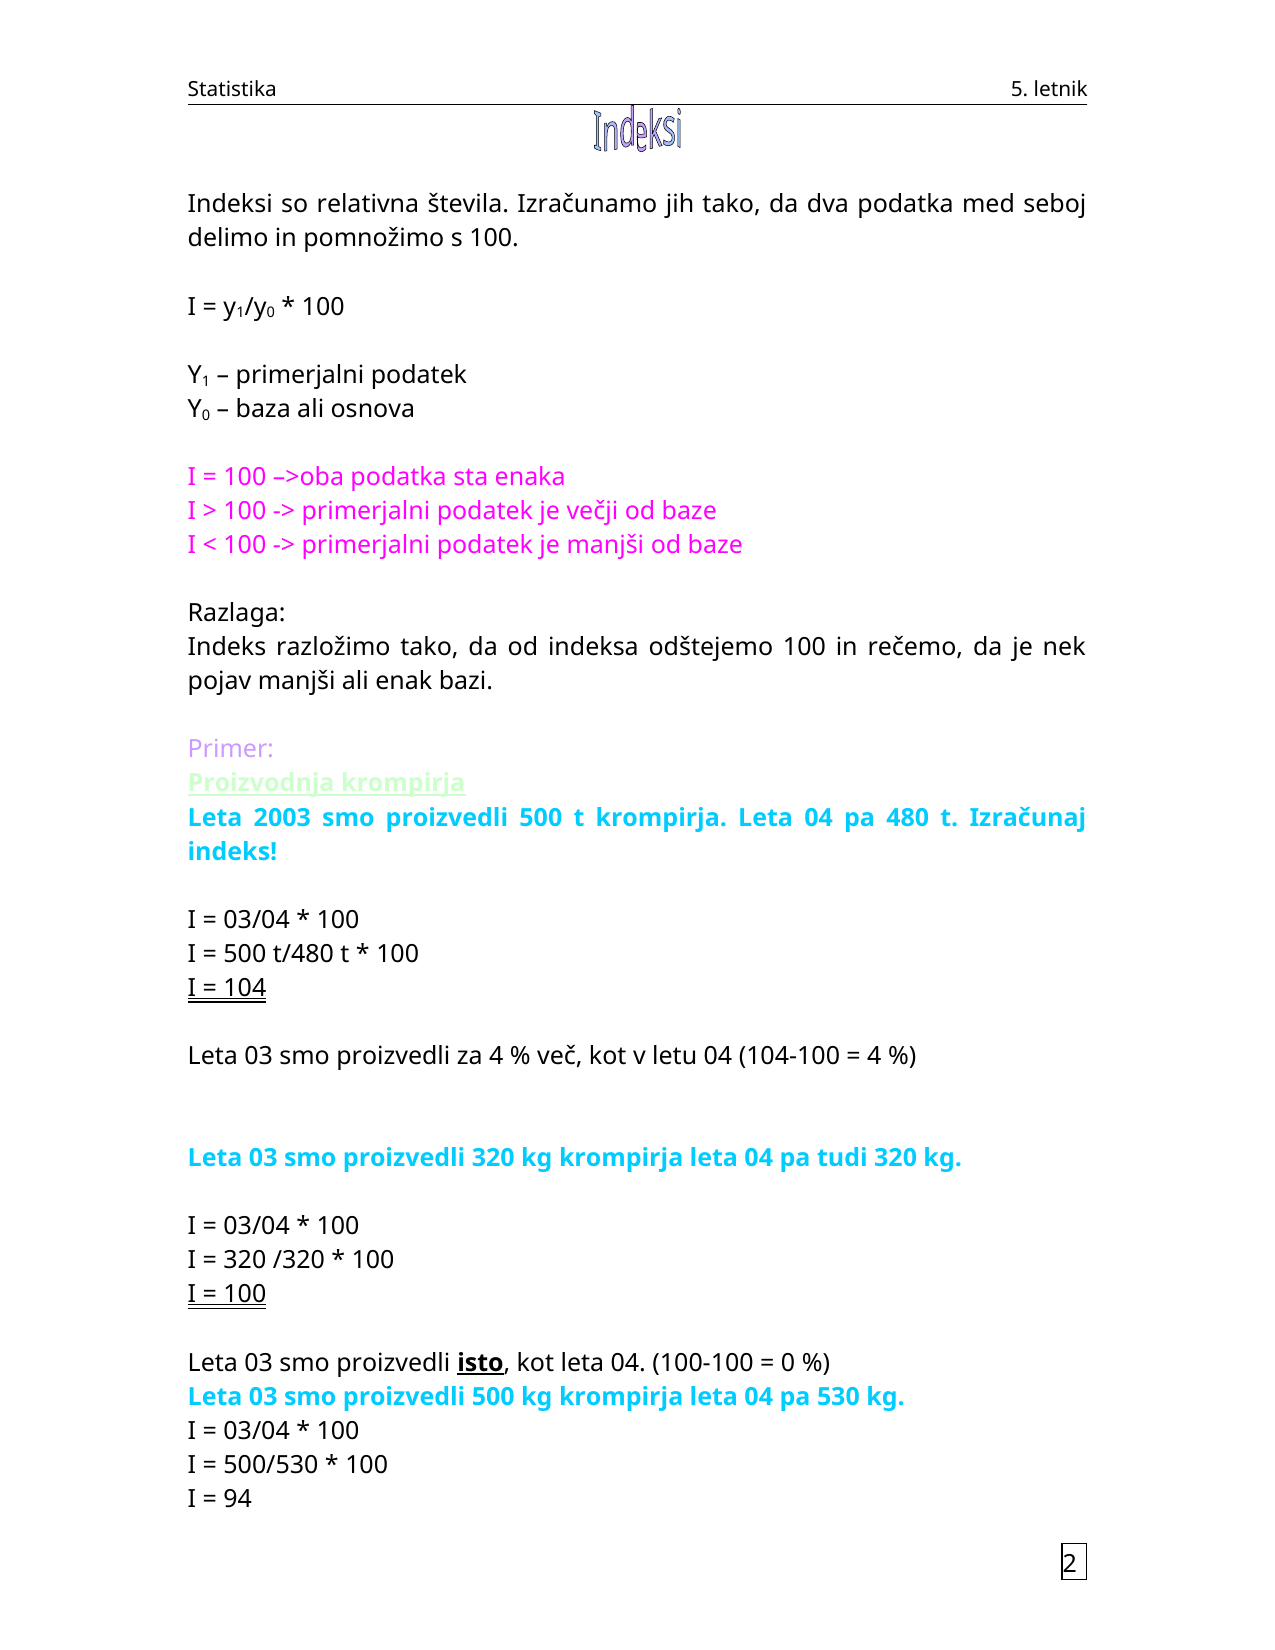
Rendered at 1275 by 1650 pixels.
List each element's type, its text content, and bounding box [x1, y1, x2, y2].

text Y0 – baza ali osnova [187, 390, 1087, 424]
text I < 100 -> primerjalni podatek je manjši od baze [187, 527, 1087, 561]
text I = 500 t/480 t * 100 [187, 935, 1087, 969]
text Indeksi so relativna števila. Izračunamo jih tako, da dva podatka med seboj delimo in pomnožimo s 100. [187, 186, 1087, 254]
text Leta 03 smo proizvedli 320 kg krompirja leta 04 pa tudi 320 kg. [187, 1140, 1087, 1174]
text I = 03/04 * 100 [187, 1208, 1087, 1242]
text Leta 2003 smo proizvedli 500 t krompirja. Leta 04 pa 480 t. Izračunaj indeks! [187, 799, 1087, 867]
text I = 03/04 * 100 [187, 901, 1087, 935]
text I = 100 –>oba podatka sta enaka [187, 458, 1087, 493]
text I = y1/y0 * 100 [187, 288, 1087, 322]
text Y1 – primerjalni podatek [187, 356, 1087, 390]
text Razlaga: [187, 595, 1087, 629]
text I = 320 /320 * 100 [187, 1242, 1087, 1276]
text I = 500/530 * 100 [187, 1446, 1087, 1480]
text Indeks razložimo tako, da od indeksa odštejemo 100 in rečemo, da je nek pojav manjši ali enak bazi. [187, 629, 1087, 697]
text I = 03/04 * 100 [187, 1412, 1087, 1446]
text Leta 03 smo proizvedli za 4 % več, kot v letu 04 (104-100 = 4 %) [187, 1038, 1087, 1072]
text Primer: [187, 731, 1087, 765]
text Proizvodnja krompirja [187, 765, 1087, 799]
text I = 100 [187, 1276, 1087, 1310]
text Leta 03 smo proizvedli 500 kg krompirja leta 04 pa 530 kg. [187, 1378, 1087, 1412]
text I > 100 -> primerjalni podatek je večji od baze [187, 493, 1087, 527]
text I = 104 [187, 969, 1087, 1003]
text I = 94 [187, 1480, 1087, 1514]
text Leta 03 smo proizvedli isto, kot leta 04. (100-100 = 0 %) [187, 1344, 1087, 1378]
